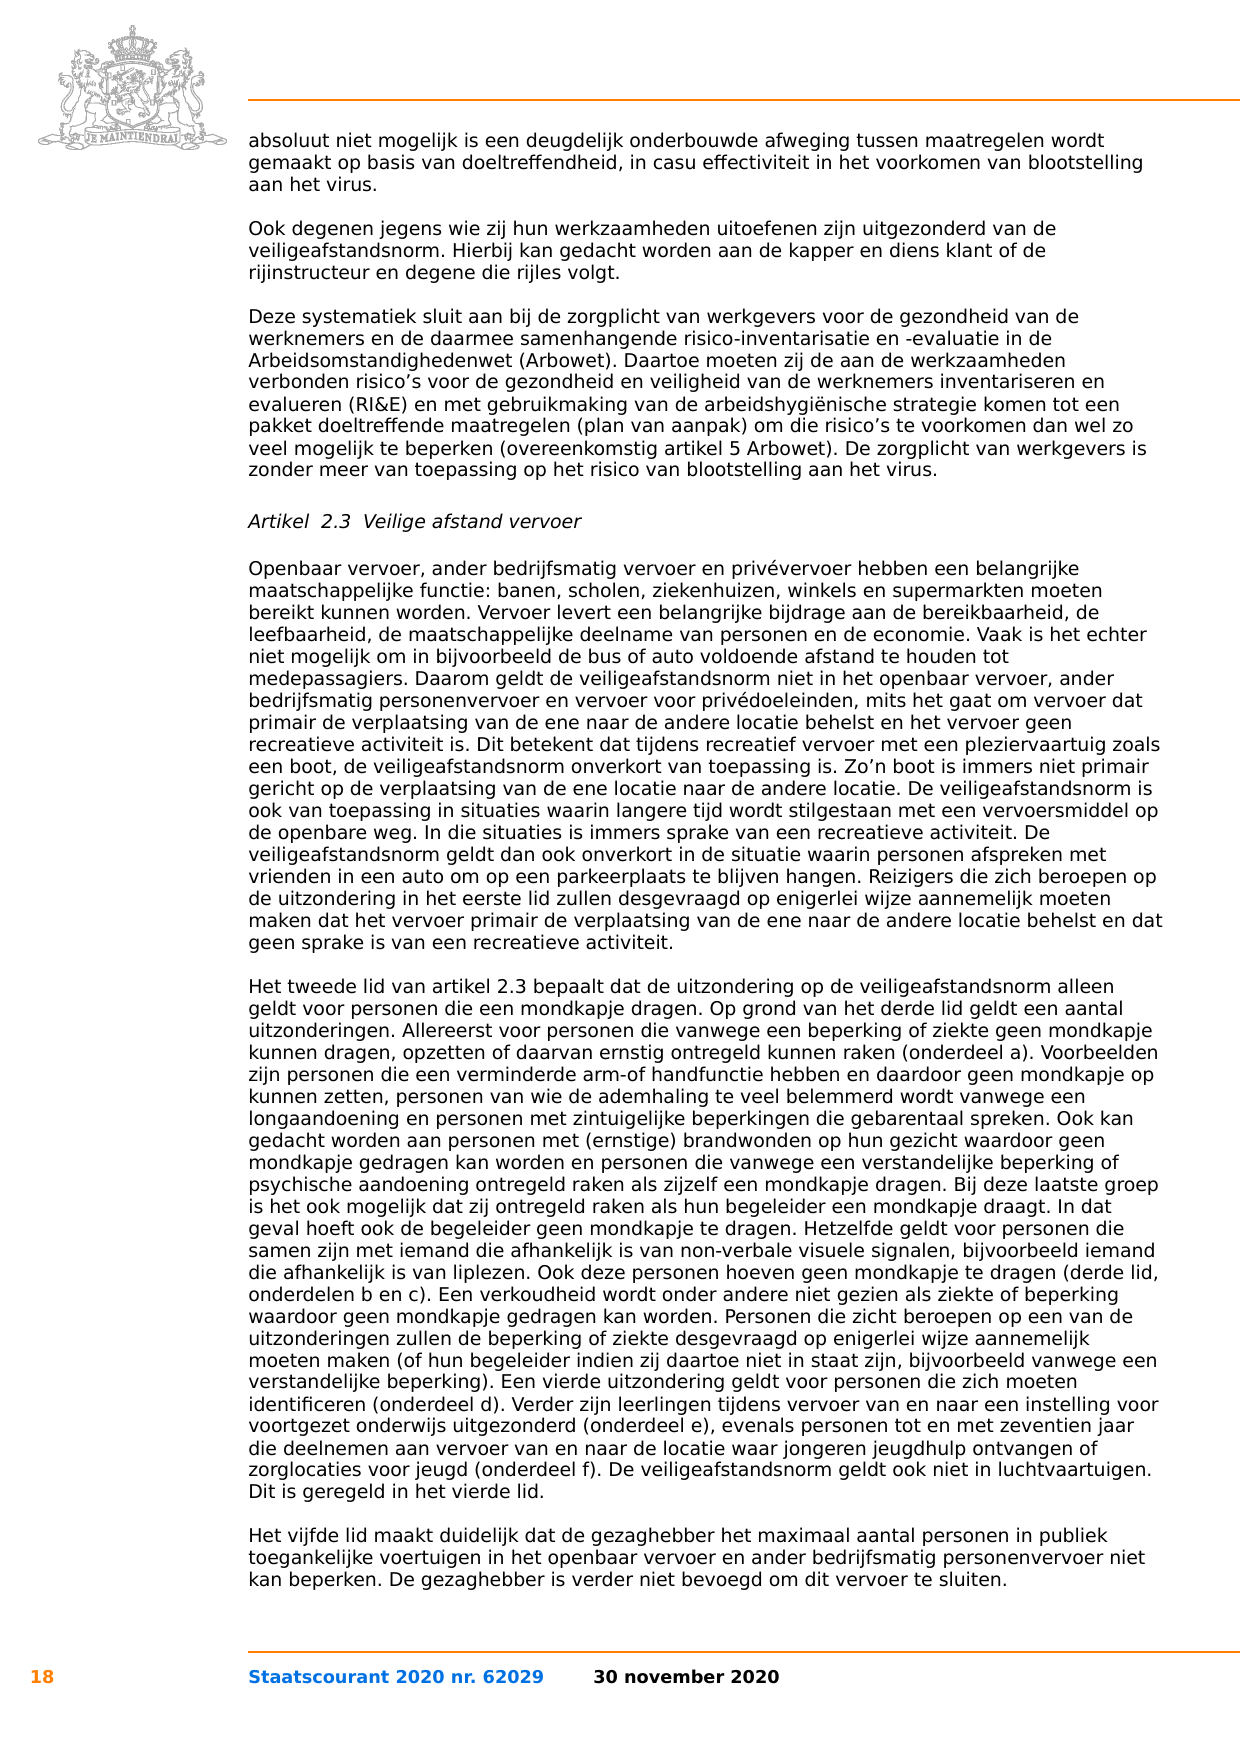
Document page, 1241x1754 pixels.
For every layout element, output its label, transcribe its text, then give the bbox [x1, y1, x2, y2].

text Deze systematiek sluit aan bij de zorgplicht van werkgevers voor de gezondheid van de werknemers en de daarmee samenhangende risico-inventarisatie en -evaluatie in de Arbeidsomstandighedenwet (Arbowet). Daartoe moeten zij de aan de werkzaamheden verbonden risico’s voor de gezondheid en veiligheid van de werknemers inventariseren en evalueren (RI&E) en met gebruikmaking van de arbeidshygiënische strategie komen tot een pakket doeltreffende maatregelen (plan van aanpak) om die risico’s te voorkomen dan wel zo veel mogelijk te beperken (overeenkomstig artikel 5 Arbowet). De zorgplicht van werkgevers is zonder meer van toepassing op het risico van blootstelling aan het virus. [248, 306, 1163, 481]
text Openbaar vervoer, ander bedrijfsmatig vervoer en privévervoer hebben een belangrijke maatschappelijke functie: banen, scholen, ziekenhuizen, winkels en supermarkten moeten bereikt kunnen worden. Vervoer levert een belangrijke bijdrage aan de bereikbaarheid, de leefbaarheid, de maatschappelijke deelname van personen en de economie. Vaak is het echter niet mogelijk om in bijvoorbeeld de bus of auto voldoende afstand te houden tot medepassagiers. Daarom geldt de veiligeafstandsnorm niet in het openbaar vervoer, ander bedrijfsmatig personenvervoer en vervoer voor privédoeleinden, mits het gaat om vervoer dat primair de verplaatsing van de ene naar de andere locatie behelst en het vervoer geen recreatieve activiteit is. Dit betekent dat tijdens recreatief vervoer met een pleziervaartuig zoals een boot, de veiligeafstandsnorm onverkort van toepassing is. Zo’n boot is immers niet primair gericht op de verplaatsing van de ene locatie naar de andere locatie. De veiligeafstandsnorm is ook van toepassing in situaties waarin langere tijd wordt stilgestaan met een vervoersmiddel op de openbare weg. In die situaties is immers sprake van een recreatieve activiteit. De veiligeafstandsnorm geldt dan ook onverkort in de situatie waarin personen afspreken met vrienden in een auto om op een parkeerplaats te blijven hangen. Reizigers die zich beroepen op de uitzondering in het eerste lid zullen desgevraagd op enigerlei wijze aannemelijk moeten maken dat het vervoer primair de verplaatsing van de ene naar de andere locatie behelst en dat geen sprake is van een recreatieve activiteit. [248, 558, 1163, 954]
text Het vijfde lid maakt duidelijk dat de gezaghebber het maximaal aantal personen in publiek toegankelijke voertuigen in het openbaar vervoer en ander bedrijfsmatig personenvervoer niet kan beperken. De gezaghebber is verder niet bevoegd om dit vervoer te sluiten. [248, 1525, 1163, 1591]
text Het tweede lid van artikel 2.3 bepaalt dat de uitzondering op de veiligeafstandsnorm alleen geldt voor personen die een mondkapje dragen. Op grond van het derde lid geldt een aantal uitzonderingen. Allereerst voor personen die vanwege een beperking of ziekte geen mondkapje kunnen dragen, opzetten of daarvan ernstig ontregeld kunnen raken (onderdeel a). Voorbeelden zijn personen die een verminderde arm-of handfunctie hebben en daardoor geen mondkapje op kunnen zetten, personen van wie de ademhaling te veel belemmerd wordt vanwege een longaandoening en personen met zintuigelijke beperkingen die gebarentaal spreken. Ook kan gedacht worden aan personen met (ernstige) brandwonden op hun gezicht waardoor geen mondkapje gedragen kan worden en personen die vanwege een verstandelijke beperking of psychische aandoening ontregeld raken als zijzelf een mondkapje dragen. Bij deze laatste groep is het ook mogelijk dat zij ontregeld raken als hun begeleider een mondkapje draagt. In dat geval hoeft ook de begeleider geen mondkapje te dragen. Hetzelfde geldt voor personen die samen zijn met iemand die afhankelijk is van non-verbale visuele signalen, bijvoorbeeld iemand die afhankelijk is van liplezen. Ook deze personen hoeven geen mondkapje te dragen (derde lid, onderdelen b en c). Een verkoudheid wordt onder andere niet gezien als ziekte of beperking waardoor geen mondkapje gedragen kan worden. Personen die zicht beroepen op een van de uitzonderingen zullen de beperking of ziekte desgevraagd op enigerlei wijze aannemelijk moeten maken (of hun begeleider indien zij daartoe niet in staat zijn, bijvoorbeeld vanwege een verstandelijke beperking). Een vierde uitzondering geldt voor personen die zich moeten identificeren (onderdeel d). Verder zijn leerlingen tijdens vervoer van en naar een instelling voor voortgezet onderwijs uitgezonderd (onderdeel e), evenals personen tot en met zeventien jaar die deelnemen aan vervoer van en naar de locatie waar jongeren jeugdhulp ontvangen of zorglocaties voor jeugd (onderdeel f). De veiligeafstandsnorm geldt ook niet in luchtvaartuigen. Dit is geregeld in het vierde lid. [248, 976, 1163, 1503]
text absoluut niet mogelijk is een deugdelijk onderbouwde afweging tussen maatregelen wordt gemaakt op basis van doeltreffendheid, in casu effectiviteit in het voorkomen van blootstelling aan het virus. [248, 130, 1163, 196]
subtitle Artikel 2.3 Veilige afstand vervoer [248, 511, 1163, 533]
picture [38, 25, 227, 150]
text Ook degenen jegens wie zij hun werkzaamheden uitoefenen zijn uitgezonderd van de veiligeafstandsnorm. Hierbij kan gedacht worden aan de kapper en diens klant of de rijinstructeur en degene die rijles volgt. [248, 218, 1163, 284]
